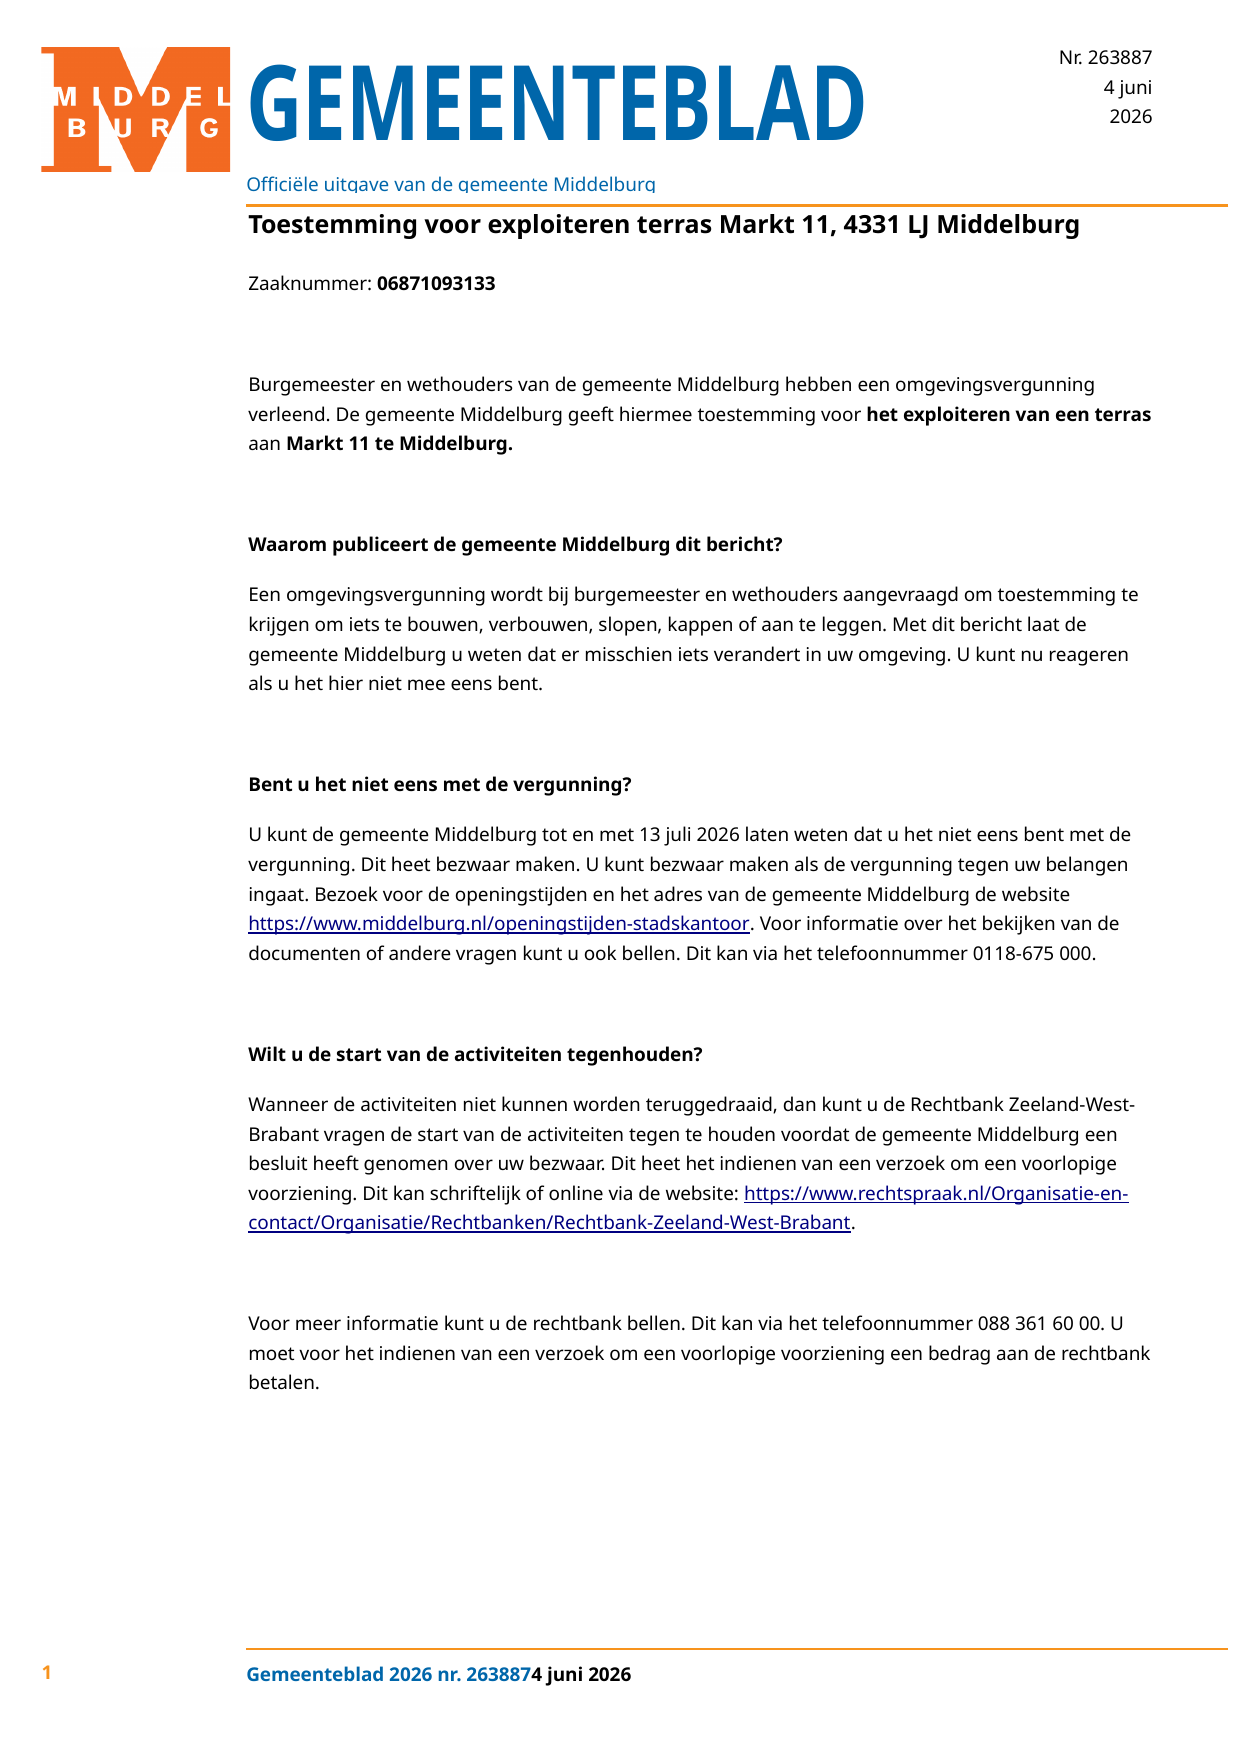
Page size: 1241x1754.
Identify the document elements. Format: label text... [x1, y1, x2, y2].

text Voor meer informatie kunt u de rechtbank bellen. Dit kan via het telefoonnummer 088 361 60 00. U moet voor het indienen van een verzoek om een voorlopige voorziening een bedrag aan de rechtbank betalen. [248, 1310, 1152, 1395]
text Zaaknummer: 06871093133 [248, 270, 1152, 296]
text Burgemeester en wethouders van de gemeente Middelburg hebben een omgevingsvergunning verleend. De gemeente Middelburg geeft hiermee toestemming voor het exploiteren van een terras aan Markt 11 te Middelburg. [248, 371, 1152, 456]
picture [41, 47, 231, 172]
text U kunt de gemeente Middelburg tot en met 13 juli 2026 laten weten dat u het niet eens bent met de vergunning. Dit heet bezwaar maken. U kunt bezwaar maken als de vergunning tegen uw belangen ingaat. Bezoek voor de openingstijden en het adres van de gemeente Middelburg de website https://www.middelburg.nl/openingstijden-stadskantoor. Voor informatie over het bekijken van de documenten of andere vragen kunt u ook bellen. Dit kan via het telefoonnummer 0118-675 000. [248, 822, 1152, 966]
text Een omgevingsvergunning wordt bij burgemeester en wethouders aangevraagd om toestemming te krijgen om iets te bouwen, verbouwen, slopen, kappen of aan te leggen. Met dit bericht laat de gemeente Middelburg u weten dat er misschien iets verandert in uw omgeving. U kunt nu reageren als u het hier niet mee eens bent. [248, 582, 1152, 696]
text Bent u het niet eens met de vergunning? [248, 771, 1152, 797]
text Toestemming voor exploiteren terras Markt 11, 4331 LJ Middelburg [248, 207, 1152, 241]
text Wilt u de start van de activiteiten tegenhouden? [248, 1041, 1152, 1066]
text Wanneer de activiteiten niet kunnen worden teruggedraaid, dan kunt u de Rechtbank Zeeland-West-Brabant vragen de start van de activiteiten tegen te houden voordat de gemeente Middelburg een besluit heeft genomen over uw bezwaar. Dit heet het indienen van een verzoek om een voorlopige voorziening. Dit kan schriftelijk of online via de website: https://www.rechtspraak.nl/Organisatie-en-contact/Organisatie/Rechtbanken/Rechtbank-Zeeland-West-Brabant. [248, 1091, 1152, 1235]
text Waarom publiceert de gemeente Middelburg dit bericht? [248, 531, 1152, 557]
